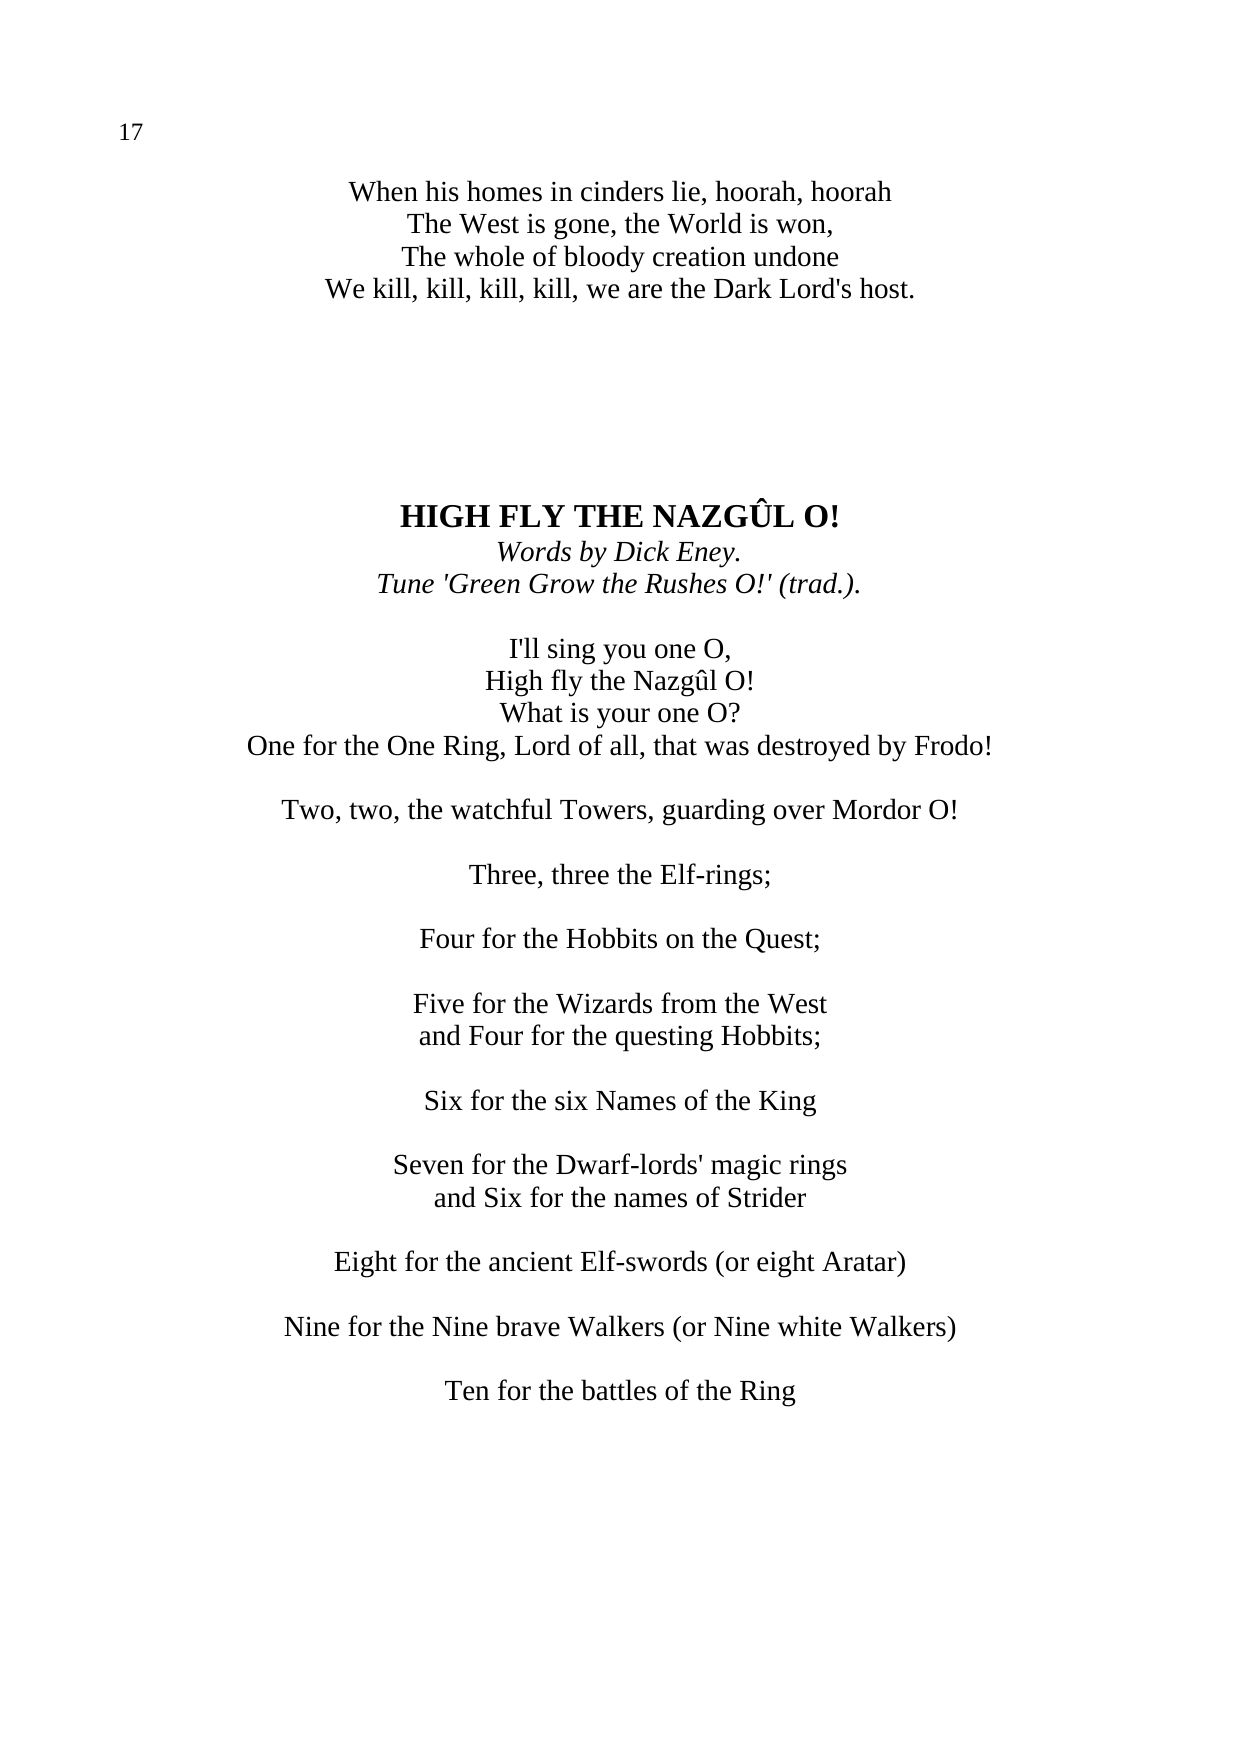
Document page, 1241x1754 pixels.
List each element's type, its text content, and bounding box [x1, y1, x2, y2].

text What is your one O? [118, 697, 1122, 729]
text The West is gone, the World is won, [118, 208, 1122, 240]
text I'll sing you one O, [118, 632, 1122, 664]
text One for the One Ring, Lord of all, that was destroyed by Frodo! [118, 729, 1122, 761]
text HIGH FLY THE NAZGÛL O! [118, 498, 1122, 535]
text We kill, kill, kill, kill, we are the Dark Lord's host. [118, 272, 1122, 304]
text and Six for the names of Strider [118, 1181, 1122, 1213]
text Seven for the Dwarf-lords' magic rings [118, 1149, 1122, 1181]
text Six for the six Names of the King [118, 1084, 1122, 1116]
text Nine for the Nine brave Walkers (or Nine white Walkers) [118, 1310, 1122, 1342]
text Four for the Hobbits on the Quest; [118, 923, 1122, 955]
text Five for the Wizards from the West [118, 987, 1122, 1019]
text and Four for the questing Hobbits; [118, 1019, 1122, 1052]
text Two, two, the watchful Towers, guarding over Mordor O! [118, 793, 1122, 826]
text The whole of bloody creation undone [118, 240, 1122, 272]
text Ten for the battles of the Ring [118, 1375, 1122, 1407]
text Words by Dick Eney. [118, 535, 1122, 567]
text High fly the Nazgûl O! [118, 664, 1122, 697]
text Tune 'Green Grow the Rushes O!' (trad.). [118, 567, 1122, 600]
text Eight for the ancient Elf-swords (or eight Aratar) [118, 1246, 1122, 1278]
text When his homes in cinders lie, hoorah, hoorah [118, 175, 1122, 208]
text Three, three the Elf-rings; [118, 858, 1122, 890]
